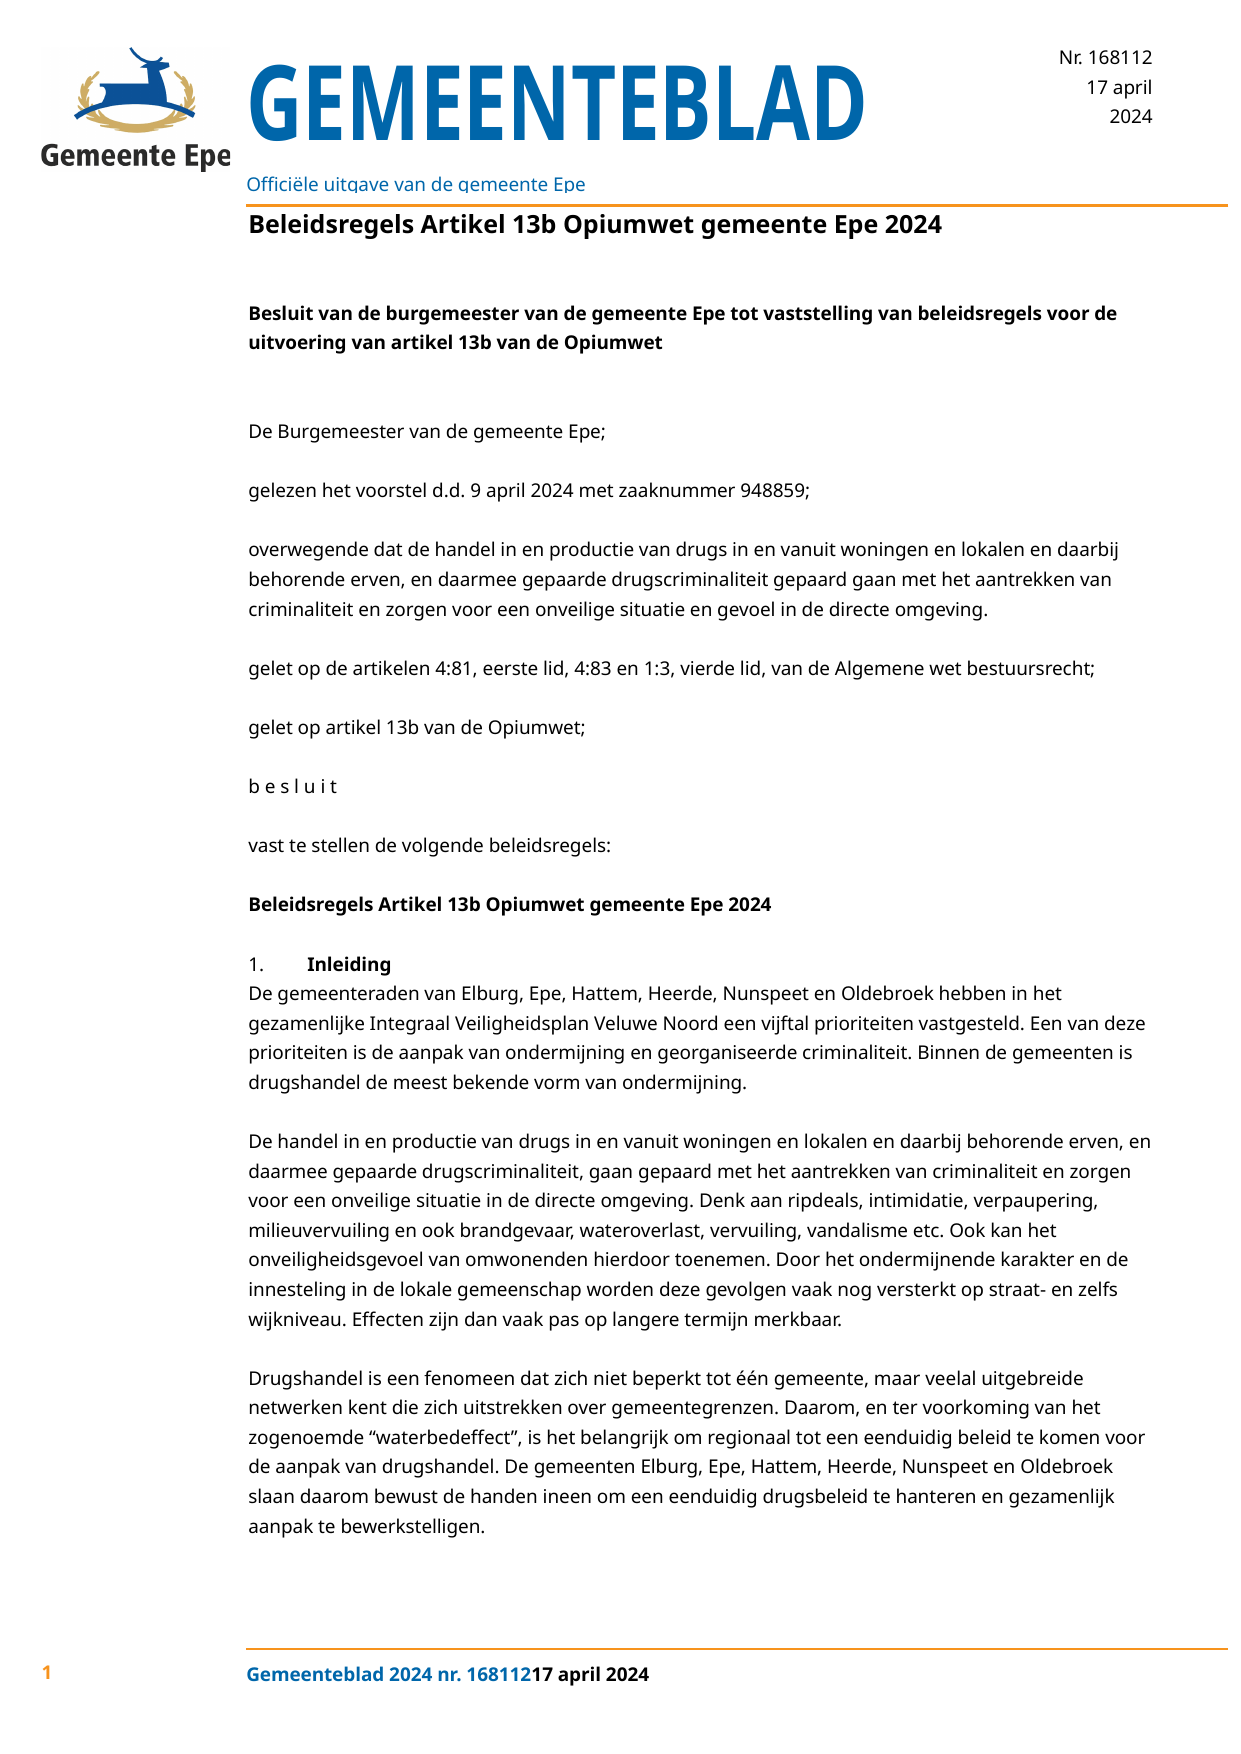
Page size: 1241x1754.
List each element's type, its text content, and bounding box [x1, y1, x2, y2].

text gelezen het voorstel d.d. 9 april 2024 met zaaknummer 948859; [248, 477, 1152, 503]
text Drugshandel is een fenomeen dat zich niet beperkt tot één gemeente, maar veelal uitgebreide netwerken kent die zich uitstrekken over gemeentegrenzen. Daarom, en ter voorkoming van het zogenoemde “waterbedeffect”, is het belangrijk om regionaal tot een eenduidig beleid te komen voor de aanpak van drugshandel. De gemeenten Elburg, Epe, Hattem, Heerde, Nunspeet en Oldebroek slaan daarom bewust de handen ineen om een eenduidig drugsbeleid te hanteren en gezamenlijk aanpak te bewerkstelligen. [248, 1365, 1152, 1538]
text vast te stellen de volgende beleidsregels: [248, 832, 1152, 858]
text De gemeenteraden van Elburg, Epe, Hattem, Heerde, Nunspeet en Oldebroek hebben in het gezamenlijke Integraal Veiligheidsplan Veluwe Noord een vijftal prioriteiten vastgesteld. Een van deze prioriteiten is de aanpak van ondermijning en georganiseerde criminaliteit. Binnen de gemeenten is drugshandel de meest bekende vorm van ondermijning. [248, 980, 1152, 1095]
text Beleidsregels Artikel 13b Opiumwet gemeente Epe 2024 [248, 892, 1152, 917]
list Inleiding [248, 951, 1152, 976]
text overwegende dat de handel in en productie van drugs in en vanuit woningen en lokalen en daarbij behorende erven, en daarmee gepaarde drugscriminaliteit gepaard gaan met het aantrekken van criminaliteit en zorgen voor een onveilige situatie en gevoel in de directe omgeving. [248, 537, 1152, 621]
text b e s l u i t [248, 773, 1152, 799]
text Beleidsregels Artikel 13b Opiumwet gemeente Epe 2024 [248, 207, 1152, 241]
text Besluit van de burgemeester van de gemeente Epe tot vaststelling van beleidsregels voor de uitvoering van artikel 13b van de Opiumwet [248, 300, 1152, 355]
text gelet op artikel 13b van de Opiumwet; [248, 714, 1152, 740]
picture [41, 47, 231, 172]
text gelet op de artikelen 4:81, eerste lid, 4:83 en 1:3, vierde lid, van de Algemene wet bestuursrecht; [248, 655, 1152, 681]
text De Burgemeester van de gemeente Epe; [248, 418, 1152, 444]
text De handel in en productie van drugs in en vanuit woningen en lokalen en daarbij behorende erven, en daarmee gepaarde drugscriminaliteit, gaan gepaard met het aantrekken van criminaliteit en zorgen voor een onveilige situatie in de directe omgeving. Denk aan ripdeals, intimidatie, verpaupering, milieuvervuiling en ook brandgevaar, wateroverlast, vervuiling, vandalisme etc. Ook kan het onveiligheidsgevoel van omwonenden hierdoor toenemen. Door het ondermijnende karakter en de innesteling in de lokale gemeenschap worden deze gevolgen vaak nog versterkt op straat- en zelfs wijkniveau. Effecten zijn dan vaak pas op langere termijn merkbaar. [248, 1128, 1152, 1331]
